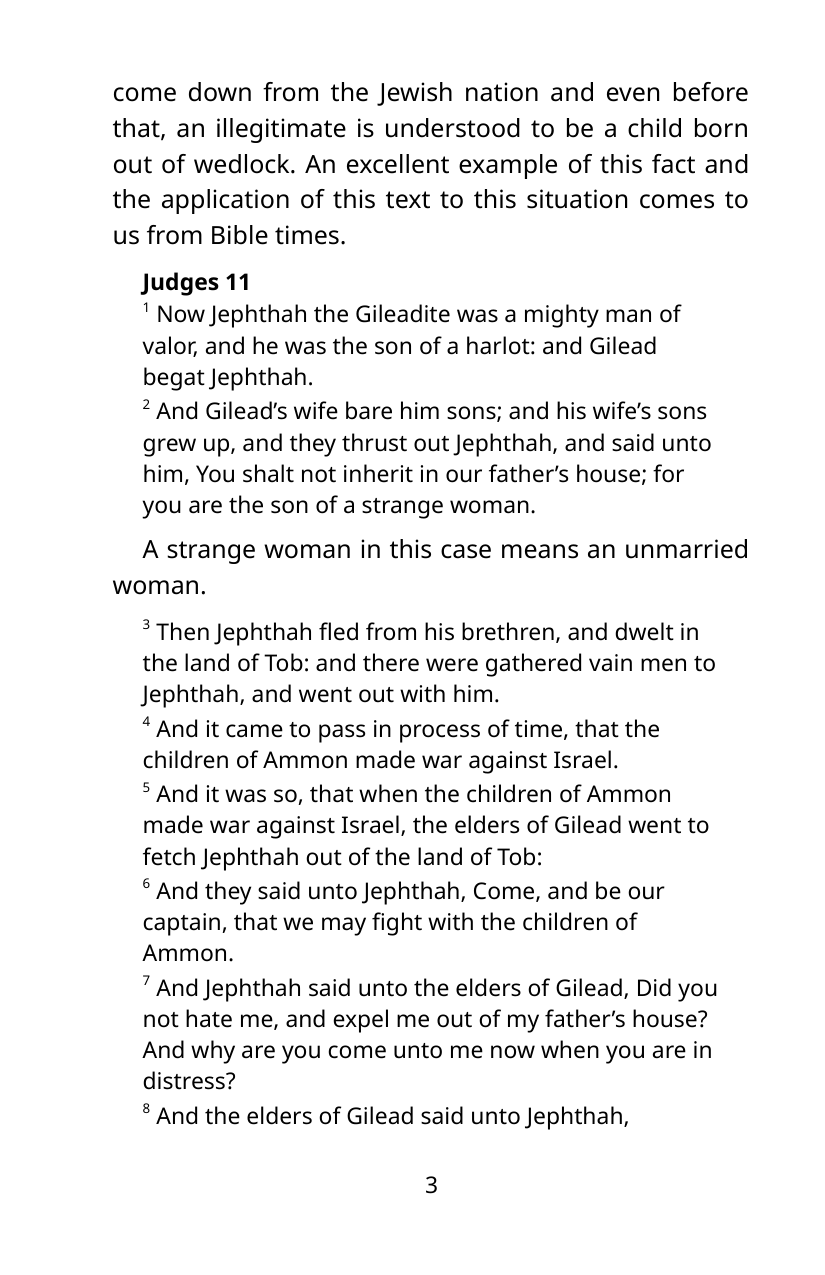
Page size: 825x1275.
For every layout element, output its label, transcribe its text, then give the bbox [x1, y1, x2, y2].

text come down from the Jewish nation and even before that, an illegitimate is understood to be a child born out of wedlock. An excellent example of this fact and the application of this text to this situation comes to us from Bible times. [112, 75, 750, 252]
text 5 And it was so, that when the children of Ammon made war against Israel, the elders of Gilead went to fetch Jephthah out of the land of Tob: [142, 778, 720, 872]
text Judges 11 [142, 266, 750, 297]
text 8 And the elders of Gilead said unto Jephthah, [142, 1099, 720, 1131]
text A strange woman in this case means an unmarried woman. [112, 532, 750, 602]
text 4 And it came to pass in process of time, that the children of Ammon made war against Israel. [142, 712, 720, 775]
text 2 And Gilead’s wife bare him sons; and his wife’s sons grew up, and they thrust out Jephthah, and said unto him, You shalt not inherit in our father’s house; for you are the son of a strange woman. [142, 395, 720, 520]
text 1 Now Jephthah the Gileadite was a mighty man of valor, and he was the son of a harlot: and Gilead begat Jephthah. [142, 298, 720, 392]
text 7 And Jephthah said unto the elders of Gilead, Did you not hate me, and expel me out of my father’s house? And why are you come unto me now when you are in distress? [142, 972, 720, 1097]
text 6 And they said unto Jephthah, Come, and be our captain, that we may fight with the children of Ammon. [142, 875, 720, 968]
text 3 Then Jephthah fled from his brethren, and dwelt in the land of Tob: and there were gathered vain men to Jephthah, and went out with him. [142, 616, 720, 709]
